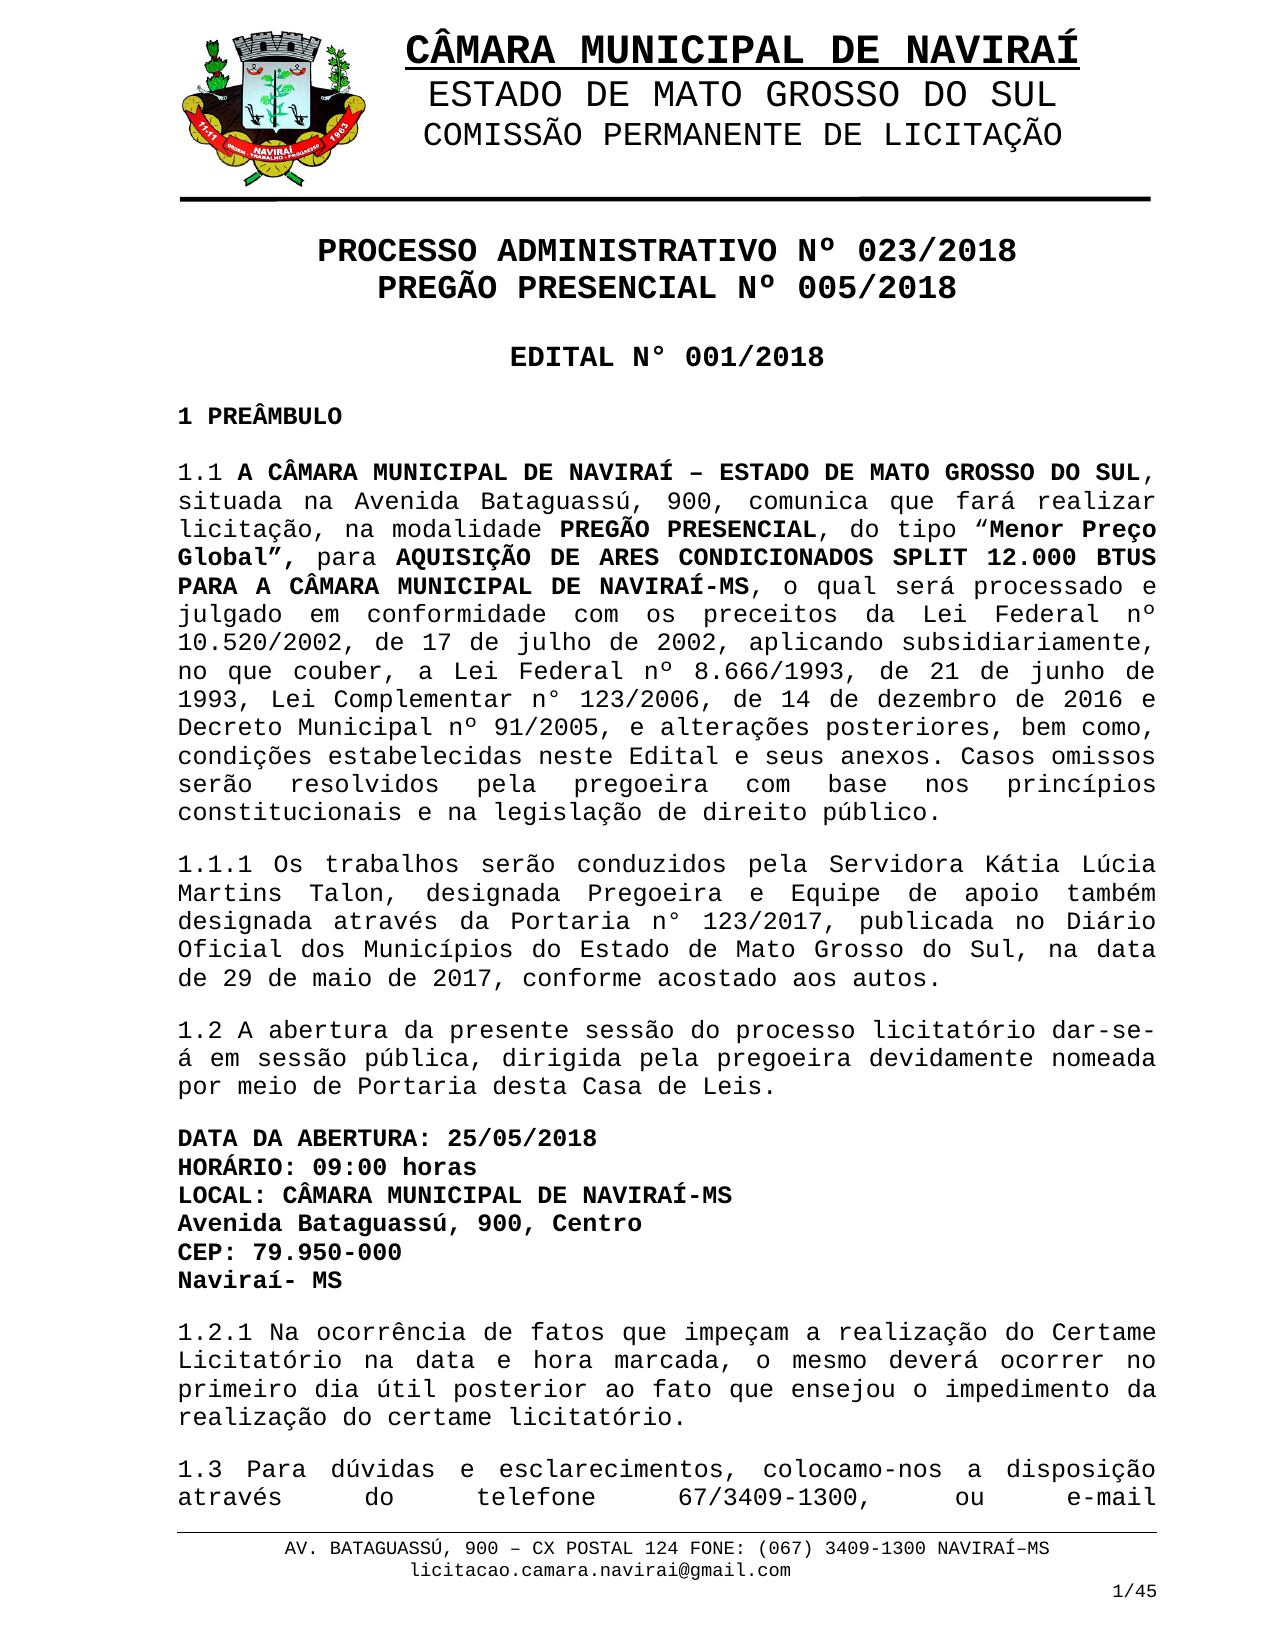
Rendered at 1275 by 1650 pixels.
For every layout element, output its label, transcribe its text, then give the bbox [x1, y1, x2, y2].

text LOCAL: CÂMARA MUNICIPAL DE NAVIRAÍ-MS [177, 1183, 1157, 1211]
text HORÁRIO: 09:00 horas [177, 1154, 1157, 1183]
text Avenida Bataguassú, 900, Centro [177, 1211, 1157, 1239]
text 1.2 A abertura da presente sessão do processo licitatório dar-se-á em sessão pública, dirigida pela pregoeira devidamente nomeada por meio de Portaria desta Casa de Leis. [177, 1017, 1157, 1102]
text PROCESSO ADMINISTRATIVO Nº 023/2018 [177, 233, 1157, 271]
text 1.1 A CÂMARA MUNICIPAL DE NAVIRAÍ – ESTADO DE MATO GROSSO DO SUL, situada na Avenida Bataguassú, 900, comunica que fará realizar licitação, na modalidade PREGÃO PRESENCIAL, do tipo “Menor Preço Global”, para AQUISIÇÃO DE ARES CONDICIONADOS SPLIT 12.000 BTUS PARA A CÂMARA MUNICIPAL DE NAVIRAÍ-MS, o qual será processado e julgado em conformidade com os preceitos da Lei Federal nº 10.520/2002, de 17 de julho de 2002, aplicando subsidiariamente, no que couber, a Lei Federal nº 8.666/1993, de 21 de junho de 1993, Lei Complementar n° 123/2006, de 14 de dezembro de 2016 e Decreto Municipal nº 91/2005, e alterações posteriores, bem como, condições estabelecidas neste Edital e seus anexos. Casos omissos serão resolvidos pela pregoeira com base nos princípios constitucionais e na legislação de direito público. [177, 460, 1157, 828]
text DATA DA ABERTURA: 25/05/2018 [177, 1126, 1157, 1154]
text 1.1.1 Os trabalhos serão conduzidos pela Servidora Kátia Lúcia Martins Talon, designada Pregoeira e Equipe de apoio também designada através da Portaria n° 123/2017, publicada no Diário Oficial dos Municípios do Estado de Mato Grosso do Sul, na data de 29 de maio de 2017, conforme acostado aos autos. [177, 852, 1157, 994]
text 1 PREÂMBULO [177, 403, 1157, 432]
text 1.3 Para dúvidas e esclarecimentos, colocamo-nos a disposição através do telefone 67/3409-1300, ou e-mail [177, 1457, 1157, 1513]
text 1.2.1 Na ocorrência de fatos que impeçam a realização do Certame Licitatório na data e hora marcada, o mesmo deverá ocorrer no primeiro dia útil posterior ao fato que ensejou o impedimento da realização do certame licitatório. [177, 1319, 1157, 1433]
text Naviraí- MS [177, 1268, 1157, 1296]
text CEP: 79.950-000 [177, 1239, 1157, 1268]
text EDITAL N° 001/2018 [177, 342, 1157, 375]
text PREGÃO PRESENCIAL Nº 005/2018 [177, 271, 1157, 309]
